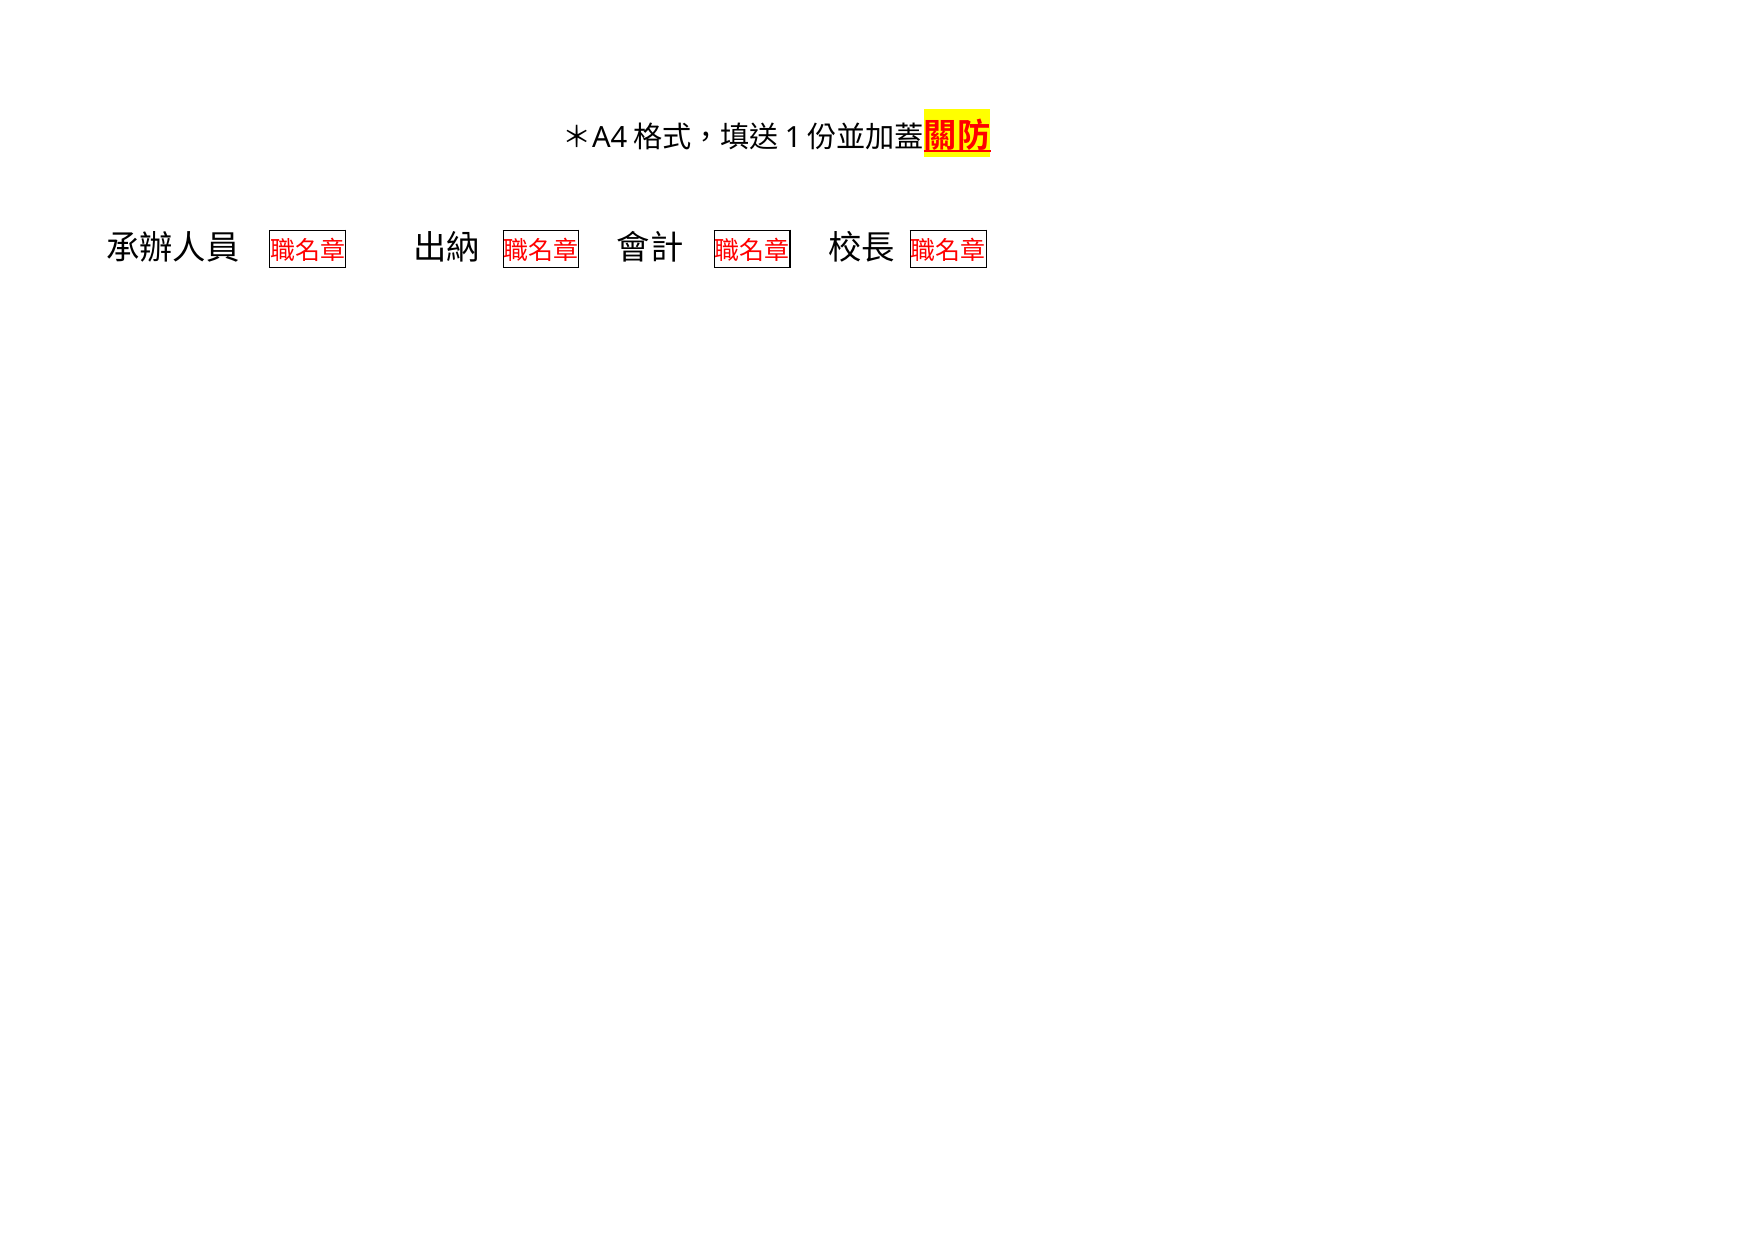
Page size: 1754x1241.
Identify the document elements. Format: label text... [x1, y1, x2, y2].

text ＊A4格式，填送1份並加蓋關防 [89, 95, 1665, 170]
text 承辦人員 職名章 出納 職名章 會計 職名章 校長 職名章 [89, 208, 1665, 283]
